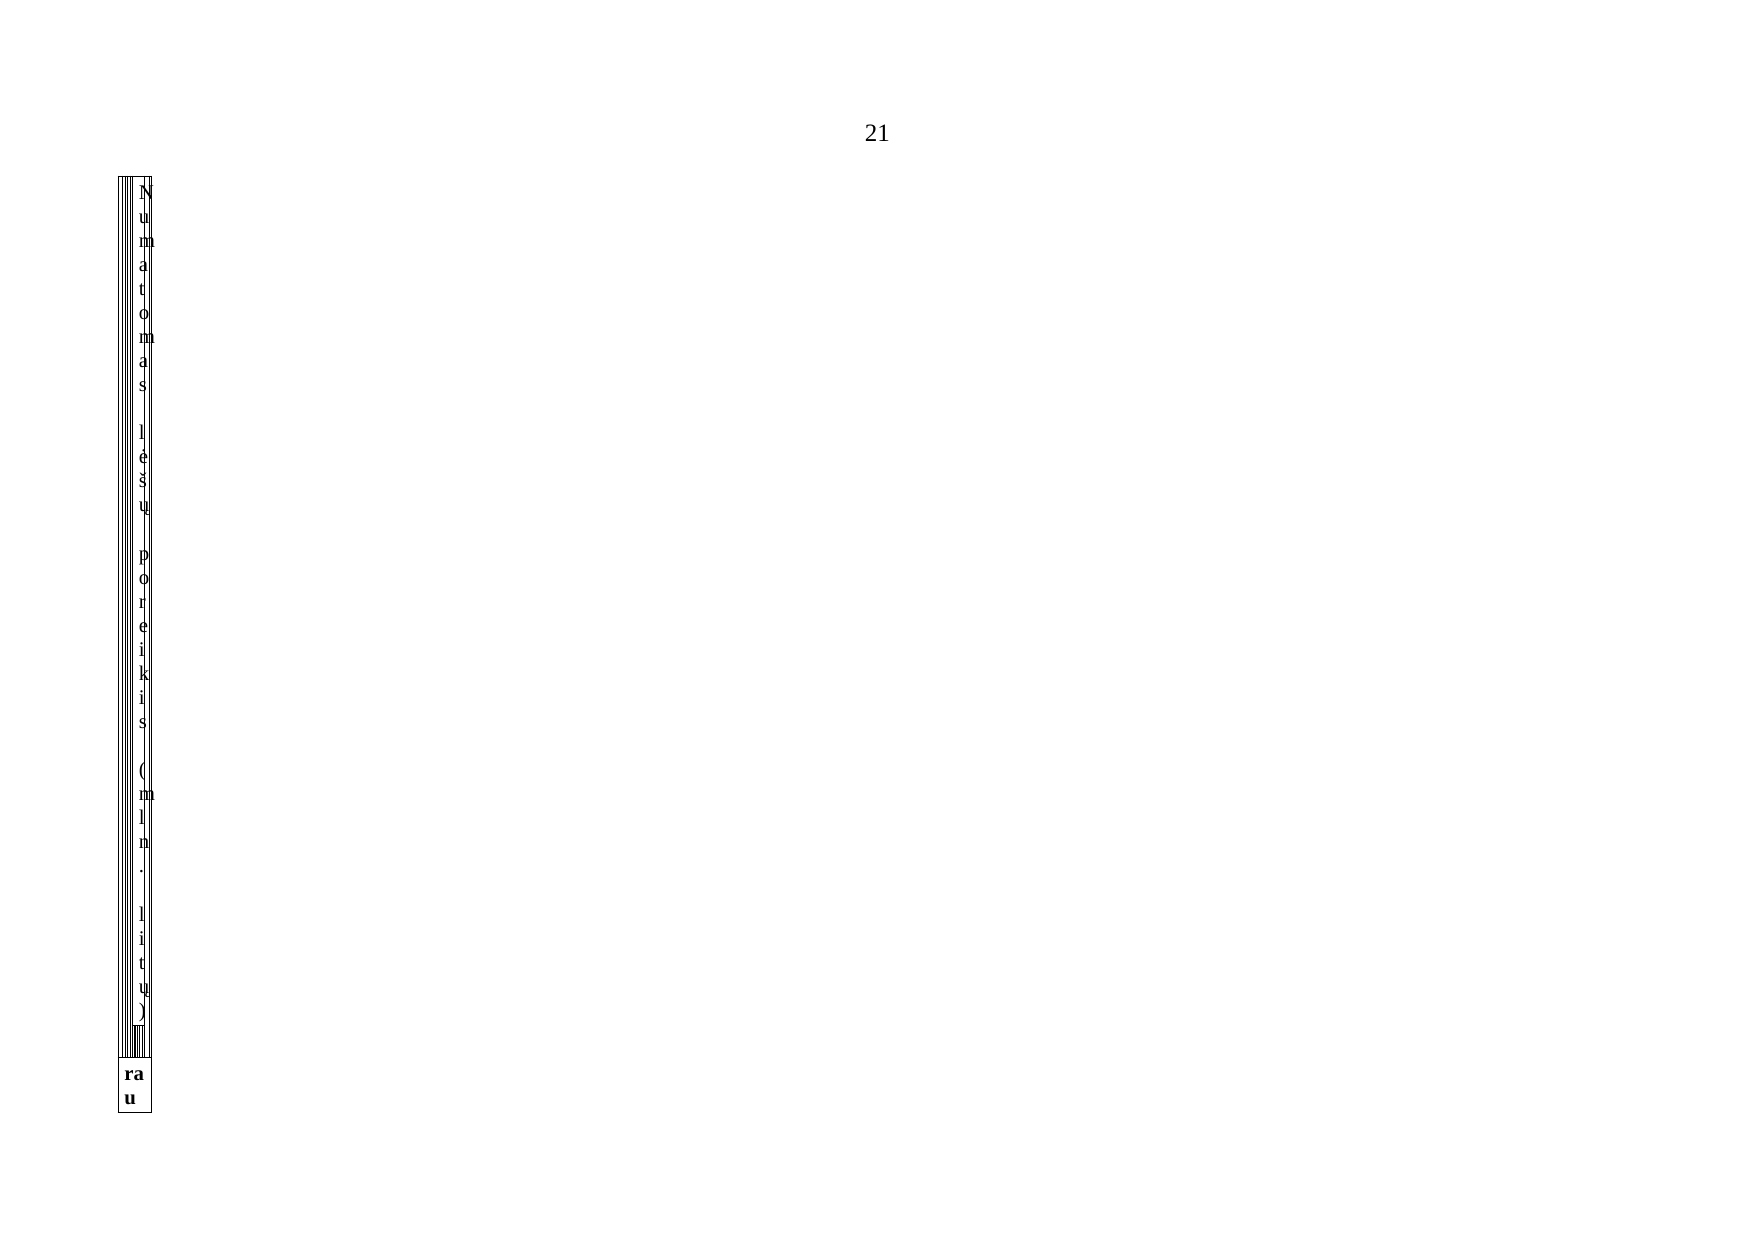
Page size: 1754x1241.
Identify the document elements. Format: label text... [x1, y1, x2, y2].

table_header Numatomas lėšų poreikis (mln. litų) [133, 177, 144, 1025]
table_header Numatomi finansavimo šaltiniai [145, 335, 149, 791]
table_header Numatomi finansavimo šaltiniai [145, 792, 149, 1057]
